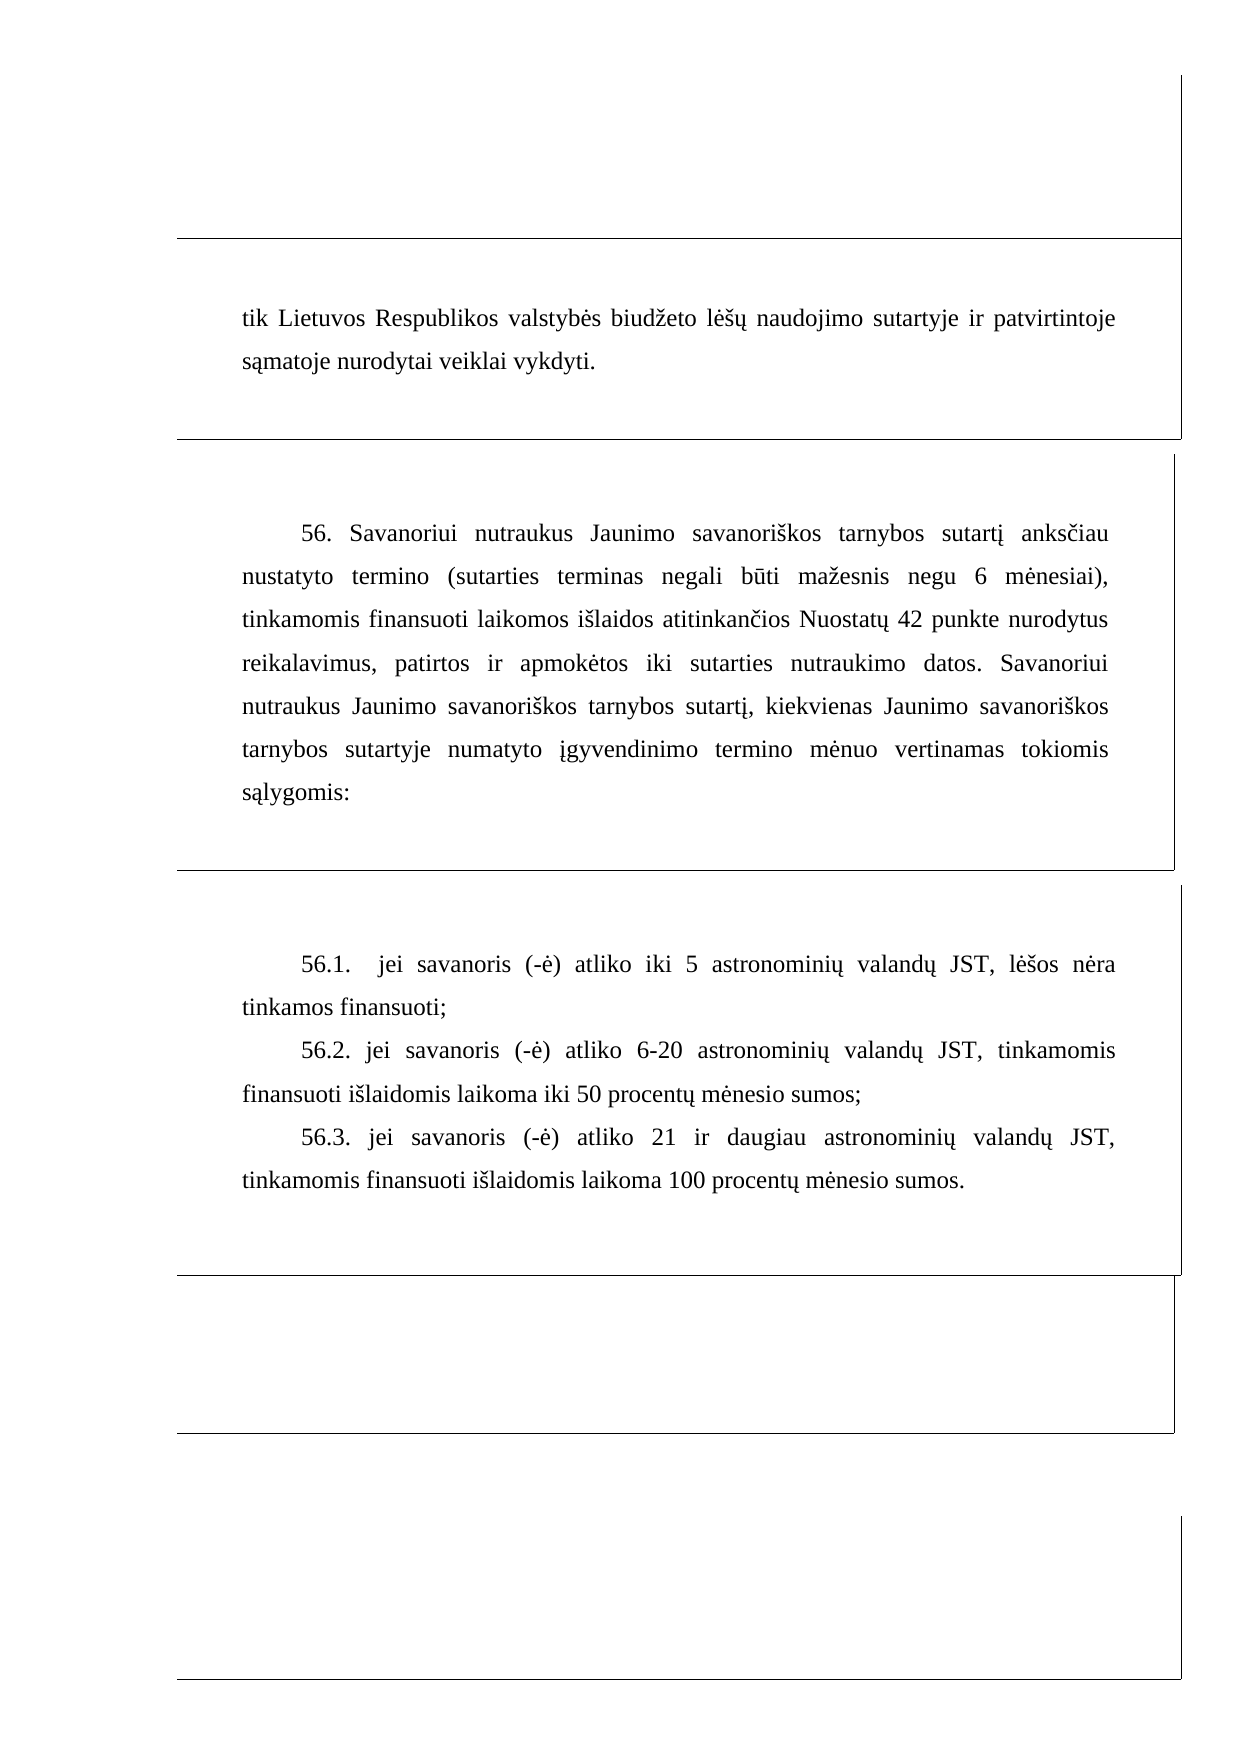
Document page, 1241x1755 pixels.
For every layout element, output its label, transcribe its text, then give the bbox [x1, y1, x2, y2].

text 56. Savanoriui nutraukus Jaunimo savanoriškos tarnybos sutartį anksčiau nustatyto termino (sutarties terminas negali būti mažesnis negu 6 mėnesiai), tinkamomis finansuoti laikomos išlaidos atitinkančios Nuostatų 42 punkte nurodytus reikalavimus, patirtos ir apmokėtos iki sutarties nutraukimo datos. Savanoriui nutraukus Jaunimo savanoriškos tarnybos sutartį, kiekvienas Jaunimo savanoriškos tarnybos sutartyje numatyto įgyvendinimo termino mėnuo vertinamas tokiomis sąlygomis: [177, 454, 1174, 870]
text 56.1. jei savanoris (-ė) atliko iki 5 astronominių valandų JST, lėšos nėra tinkamos finansuoti; [177, 885, 1181, 971]
text 55. Pareiškėjai gautas Lietuvos Respublikos valstybės biudžeto lėšas privalo laikyti specialiai šioms lėšoms atidarytoje sąskaitoje, įvertindami Lietuvos Respublikos valstybės biudžeto lėšų laikymo, naudojimo ir saugojimo rizikos veiksnius, ir naudoti tik Lietuvos Respublikos valstybės biudžeto lėšų naudojimo sutartyje ir patvirtintoje sąmatoje nurodytai veiklai vykdyti. [177, 238, 1181, 439]
text 56.2. jei savanoris (-ė) atliko 6-20 astronominių valandų JST, tinkamomis finansuoti išlaidomis laikoma iki 50 procentų mėnesio sumos; [177, 971, 1181, 1057]
text 56.3. jei savanoris (-ė) atliko 21 ir daugiau astronominių valandų JST, tinkamomis finansuoti išlaidomis laikoma 100 procentų mėnesio sumos. [177, 1057, 1181, 1194]
